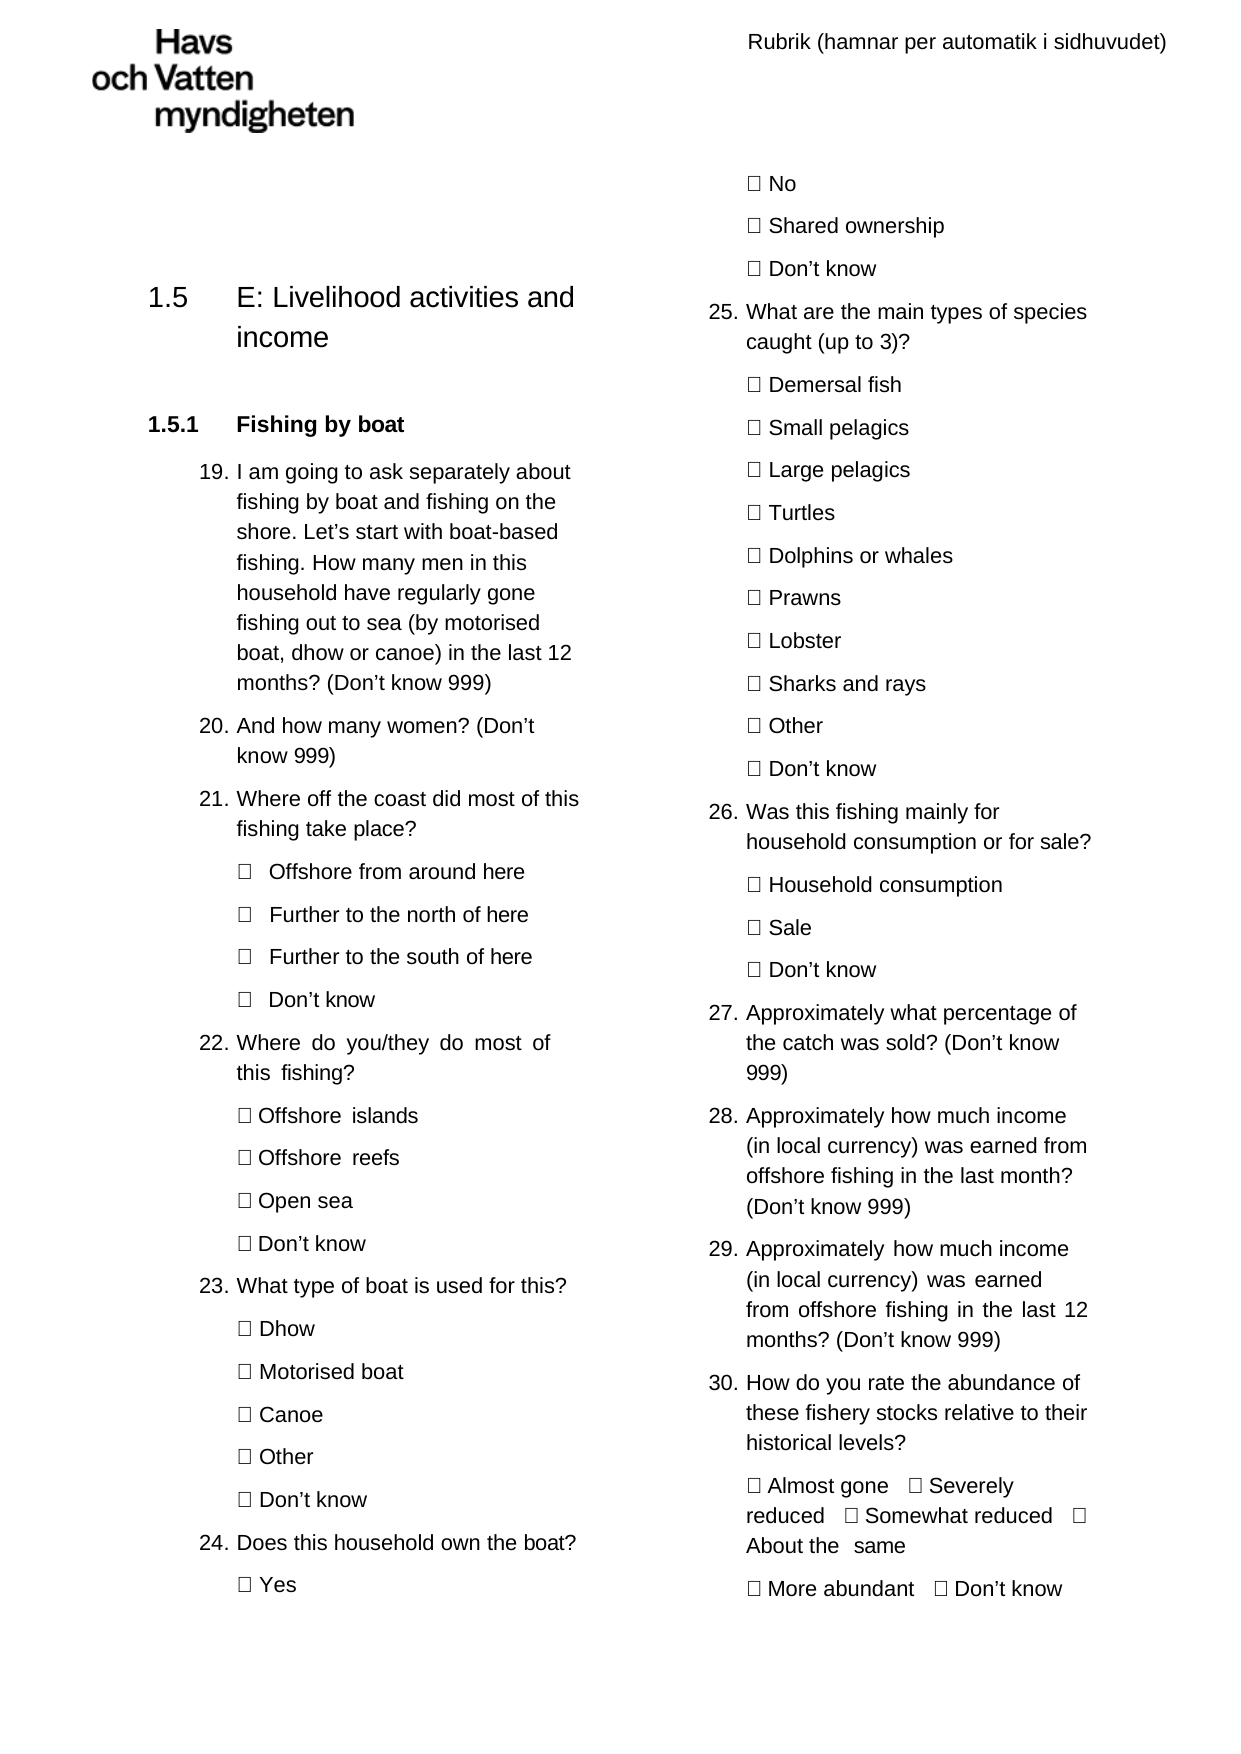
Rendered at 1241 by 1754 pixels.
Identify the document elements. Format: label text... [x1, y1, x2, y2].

text  Don’t know [236, 1231, 583, 1256]
text  Motorised boat [236, 1359, 583, 1384]
text  Further to the north of here [236, 901, 583, 927]
text  Don’t know [236, 987, 583, 1012]
list Does this household own the boat? [199, 1529, 583, 1555]
text  More abundant  Don’t know [746, 1576, 1093, 1601]
text  No [746, 171, 1093, 196]
text  Small pelagics [746, 414, 1093, 440]
list Approximately how much income (in local currency) was earned from offshore fishing in the last 12 months? (Don’t know 999) [708, 1236, 1093, 1352]
text  Shared ownership [746, 213, 1093, 239]
list Approximately what percentage of the catch was sold? (Don’t know 999) [708, 1000, 1093, 1086]
list What are the main types of species caught (up to 3)? [708, 299, 1093, 354]
text  Don’t know [746, 756, 1093, 781]
text  Offshore reefs [236, 1145, 583, 1170]
subtitle E: Livelihood activities and income [148, 280, 583, 354]
list And how many women? (Don’t know 999) [199, 713, 583, 768]
list Where do you/they do most of this fishing? [199, 1029, 583, 1085]
text  Yes [236, 1572, 583, 1597]
list I am going to ask separately about fishing by boat and fishing on the shore. Let’s start with boat-based fishing. How many men in this household have regularly gone fishing out to sea (by motorised boat, dhow or canoe) in the last 12 months? (Don’t know 999) [199, 459, 583, 695]
list Where off the coast did most of this fishing take place? [199, 786, 583, 841]
subtitle Fishing by boat [148, 411, 583, 437]
text  Don’t know [746, 256, 1093, 281]
text  Turtles [746, 500, 1093, 525]
list What type of boat is used for this? [199, 1273, 583, 1298]
text  Sale [746, 914, 1093, 940]
list How do you rate the abundance of these fishery stocks relative to their historical levels? [708, 1370, 1093, 1455]
text  Lobster [746, 628, 1093, 653]
text  Dhow [236, 1316, 583, 1341]
text  Don’t know [236, 1487, 583, 1512]
text  Household consumption [746, 872, 1093, 897]
text  Almost gone  Severely reduced  Somewhat reduced  About the same [746, 1473, 1093, 1558]
text  Prawns [746, 585, 1093, 611]
text  Demersal fish [746, 372, 1093, 397]
list Was this fishing mainly for household consumption or for sale? [708, 799, 1093, 854]
text  Offshore islands [236, 1102, 583, 1128]
text  Dolphins or whales [746, 543, 1093, 568]
text  Sharks and rays [746, 671, 1093, 696]
text  Other [236, 1444, 583, 1469]
text  Large pelagics [746, 457, 1093, 482]
text  Other [746, 713, 1093, 739]
text  Open sea [236, 1188, 583, 1213]
text  Offshore from around here [236, 859, 583, 884]
text  Canoe [236, 1401, 583, 1427]
list Approximately how much income (in local currency) was earned from offshore fishing in the last month? (Don’t know 999) [708, 1103, 1093, 1219]
text  Don’t know [746, 957, 1093, 982]
text  Further to the south of here [236, 944, 583, 969]
